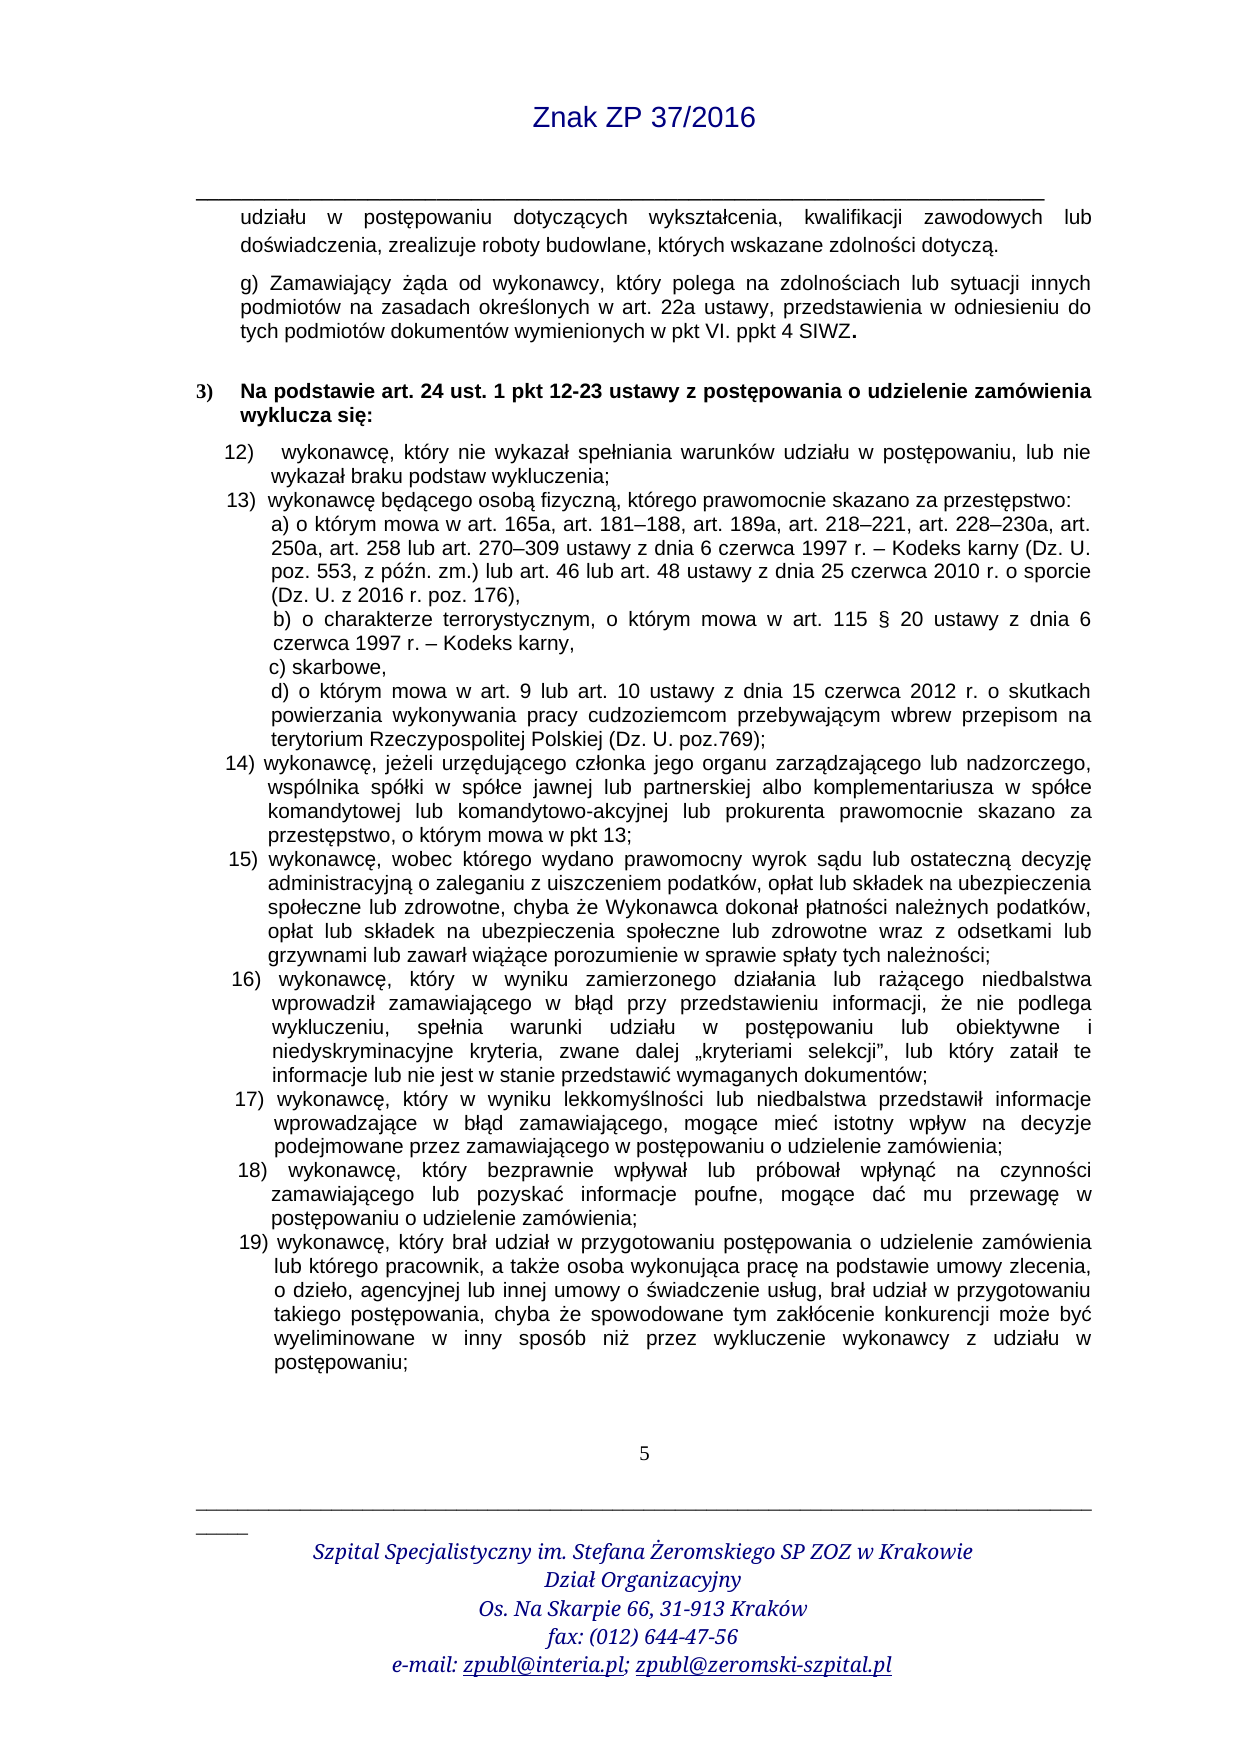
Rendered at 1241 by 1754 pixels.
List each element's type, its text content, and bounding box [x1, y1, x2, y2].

text d) o którym mowa w art. 9 lub art. 10 ustawy z dnia 15 czerwca 2012 r. o skutkach powierzania wykonywania pracy cudzoziemcom przebywającym wbrew przepisom na terytorium Rzeczypospolitej Polskiej (Dz. U. poz.769); [271, 679, 1093, 751]
text 18) wykonawcę, który bezprawnie wpływał lub próbował wpłynąć na czynności zamawiającego lub pozyskać informacje poufne, mogące dać mu przewagę w postępowaniu o udzielenie zamówienia; [237, 1158, 1093, 1230]
text 15) wykonawcę, wobec którego wydano prawomocny wyrok sądu lub ostateczną decyzję administracyjną o zaleganiu z uiszczeniem podatków, opłat lub składek na ubezpieczenia społeczne lub zdrowotne, chyba że Wykonawca dokonał płatności należnych podatków, opłat lub składek na ubezpieczenia społeczne lub zdrowotne wraz z odsetkami lub grzywnami lub zawarł wiążące porozumienie w sprawie spłaty tych należności; [228, 847, 1093, 967]
text b) o charakterze terrorystycznym, o którym mowa w art. 115 § 20 ustawy z dnia 6 czerwca 1997 r. – Kodeks karny, [273, 607, 1093, 655]
text 16) wykonawcę, który w wyniku zamierzonego działania lub rażącego niedbalstwa wprowadził zamawiającego w błąd przy przedstawieniu informacji, że nie podlega wykluczeniu, spełnia warunki udziału w postępowaniu lub obiektywne i niedyskryminacyjne kryteria, zwane dalej „kryteriami selekcji”, lub który zataił te informacje lub nie jest w stanie przedstawić wymaganych dokumentów; [231, 967, 1093, 1086]
text c) skarbowe, [269, 655, 1093, 679]
text 19) wykonawcę, który brał udział w przygotowaniu postępowania o udzielenie zamówienia lub którego pracownik, a także osoba wykonująca pracę na podstawie umowy zlecenia, o dzieło, agencyjnej lub innej umowy o świadczenie usług, brał udział w przygotowaniu takiego postępowania, chyba że spowodowane tym zakłócenie konkurencji może być wyeliminowane w inny sposób niż przez wykluczenie wykonawcy z udziału w postępowaniu; [238, 1230, 1093, 1374]
text g) Zamawiający żąda od wykonawcy, który polega na zdolnościach lub sytuacji innych podmiotów na zasadach określonych w art. 22a ustawy, przedstawienia w odniesieniu do tych podmiotów dokumentów wymienionych w pkt VI. ppkt 4 SIWZ. [196, 271, 1093, 366]
text 17) wykonawcę, który w wyniku lekkomyślności lub niedbalstwa przedstawił informacje wprowadzające w błąd zamawiającego, mogące mieć istotny wpływ na decyzje podejmowane przez zamawiającego w postępowaniu o udzielenie zamówienia; [234, 1086, 1093, 1158]
text udziału w postępowaniu dotyczących wykształcenia, kwalifikacji zawodowych lub doświadczenia, zrealizuje roboty budowlane, których wskazane zdolności dotyczą. [196, 205, 1093, 257]
text a) o którym mowa w art. 165a, art. 181–188, art. 189a, art. 218–221, art. 228–230a, art. 250a, art. 258 lub art. 270–309 ustawy z dnia 6 czerwca 1997 r. – Kodeks karny (Dz. U. poz. 553, z późn. zm.) lub art. 46 lub art. 48 ustawy z dnia 25 czerwca 2010 r. o sporcie (Dz. U. z 2016 r. poz. 176), [271, 511, 1093, 607]
text 12) wykonawcę, który nie wykazał spełniania warunków udziału w postępowaniu, lub nie wykazał braku podstaw wykluczenia; [224, 439, 1093, 487]
text 14) wykonawcę, jeżeli urzędującego członka jego organu zarządzającego lub nadzorczego, wspólnika spółki w spółce jawnej lub partnerskiej albo komplementariusza w spółce komandytowej lub komandytowo-akcyjnej lub prokurenta prawomocnie skazano za przestępstwo, o którym mowa w pkt 13; [225, 751, 1093, 847]
list Na podstawie art. 24 ust. 1 pkt 12-23 ustawy z postępowania o udzielenie zamówienia wyklucza się: [196, 379, 1093, 427]
text 13) wykonawcę będącego osobą fizyczną, którego prawomocnie skazano za przestępstwo: [226, 487, 1093, 511]
